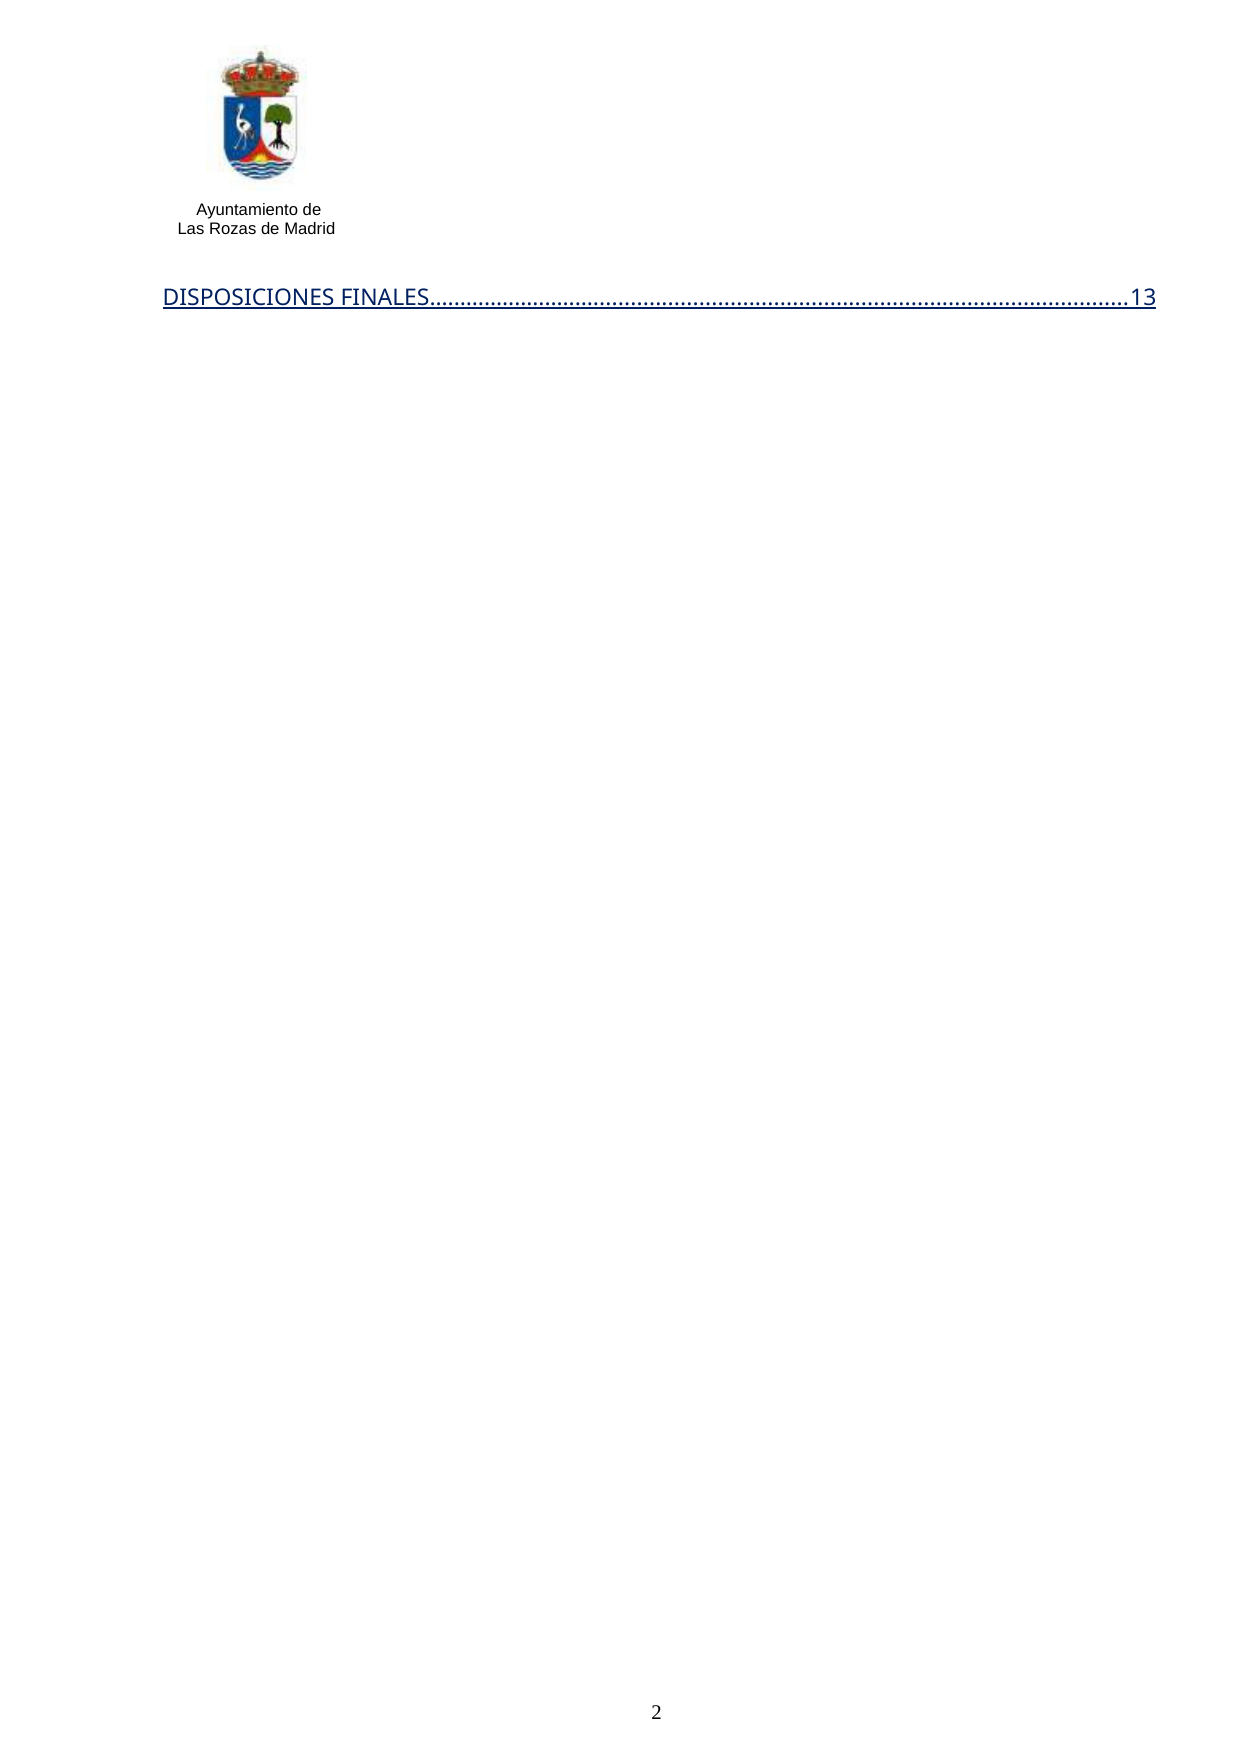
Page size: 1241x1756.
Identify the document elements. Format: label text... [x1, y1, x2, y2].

text DISPOSICIONES FINALES 13 [162, 281, 1157, 312]
